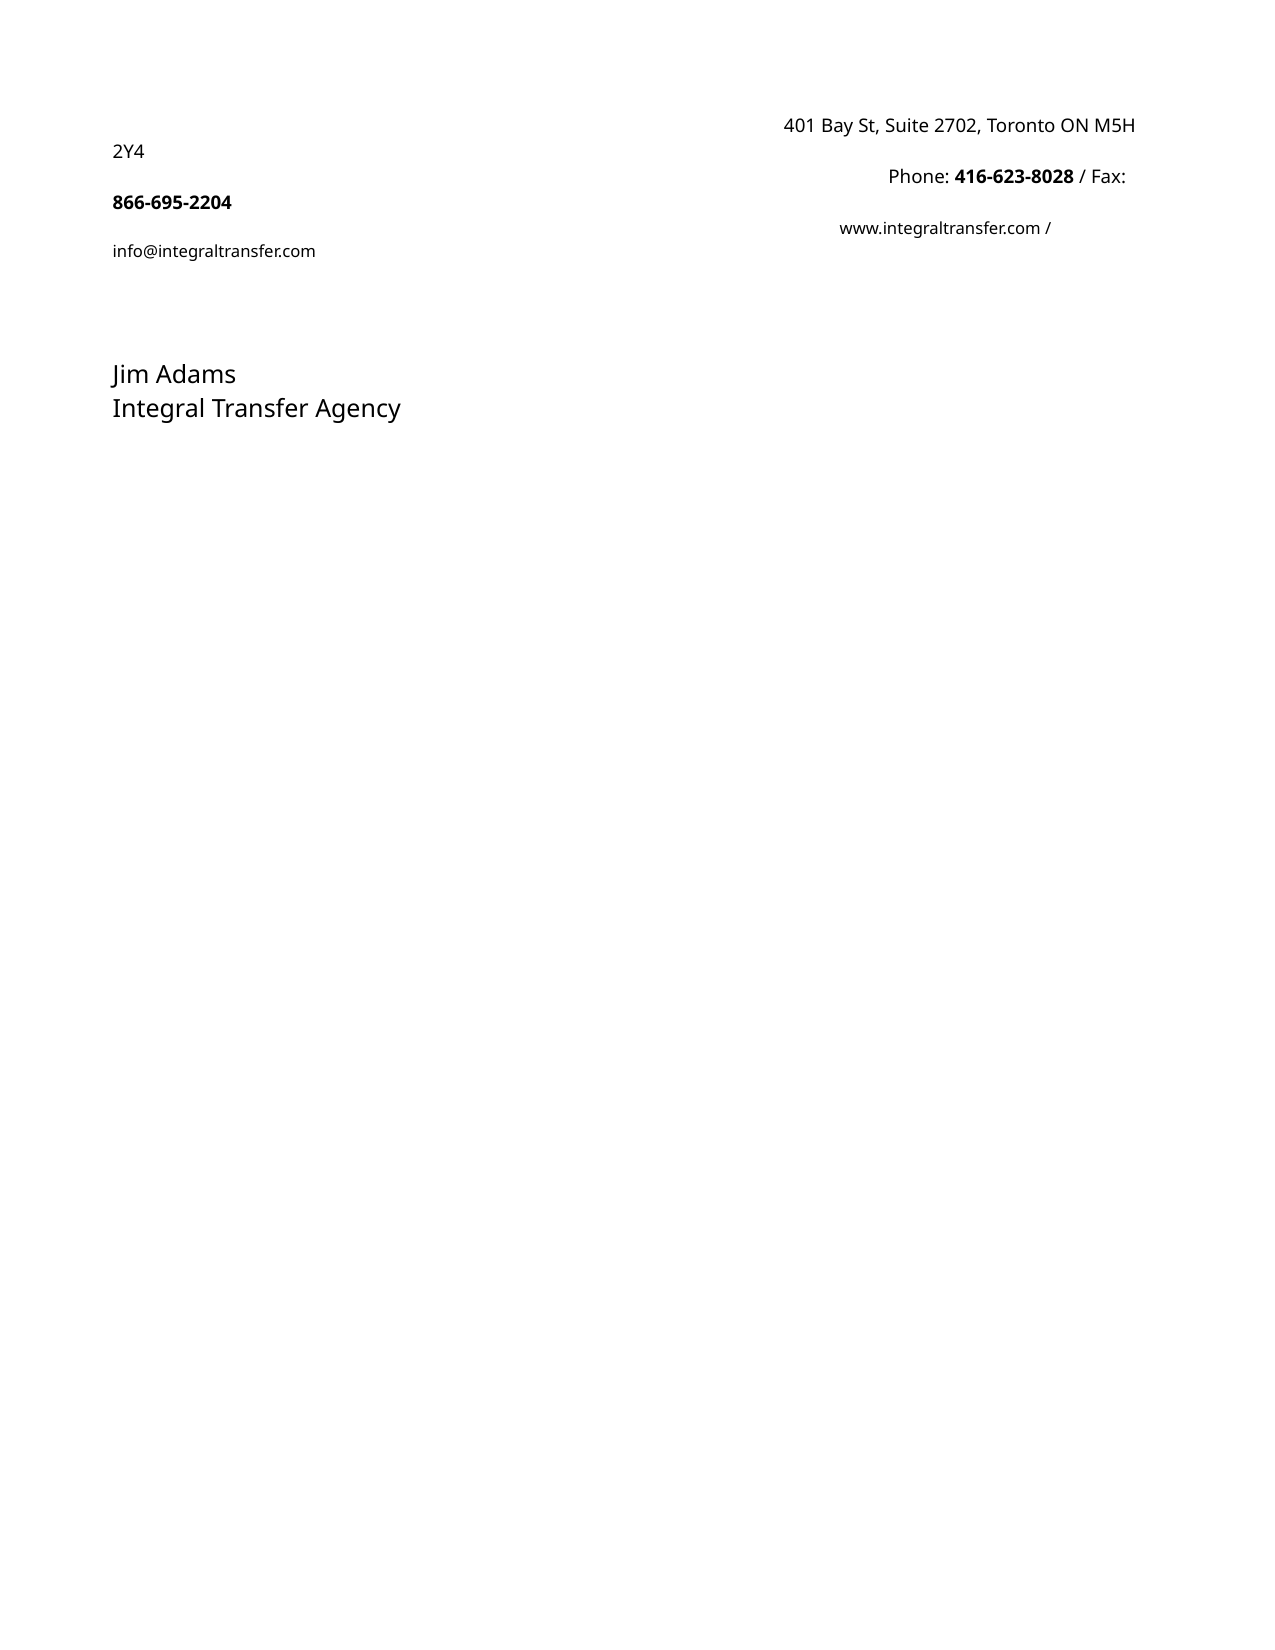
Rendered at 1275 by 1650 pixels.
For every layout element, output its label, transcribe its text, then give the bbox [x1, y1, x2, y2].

text Jim Adams [112, 356, 1162, 391]
text Integral Transfer Agency [112, 391, 1162, 424]
